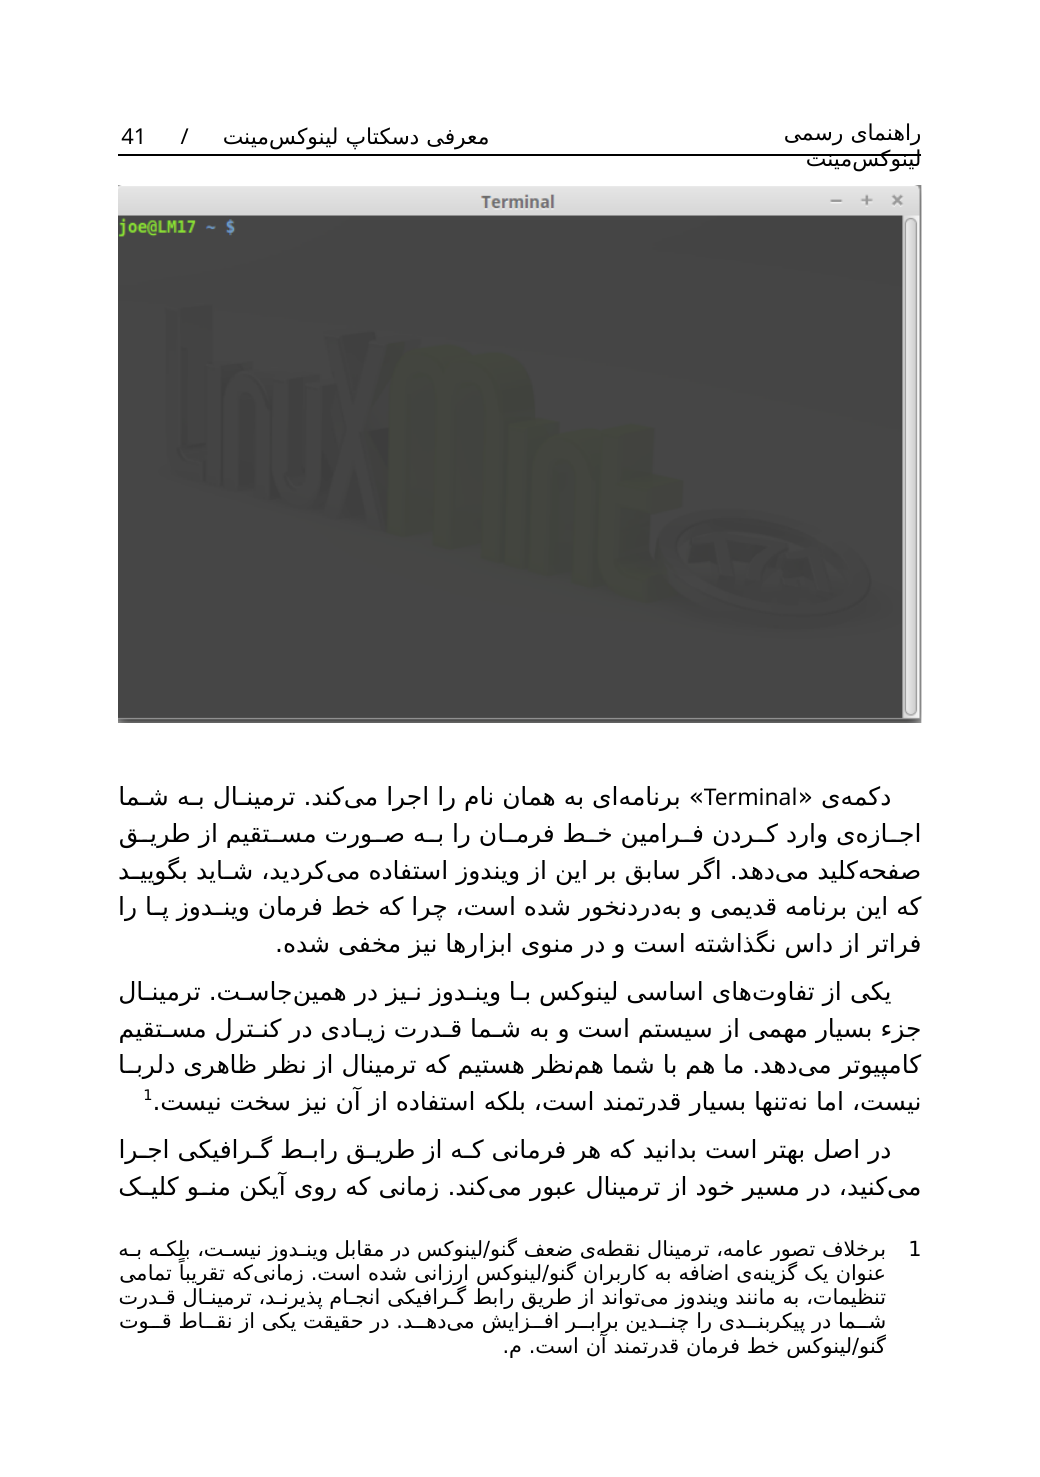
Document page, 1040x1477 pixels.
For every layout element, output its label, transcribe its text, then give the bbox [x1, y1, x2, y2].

text دکمه‌ی «Terminal» برنامه‌ای به همان نام را اجرا می‌کند. ترمینال به شما اجازه‌ی وارد کردن فرامین خط فرمان را به صورت مستقیم از طریق صفحه‌کلید می‌دهد. اگر سابق بر این از ویندوز استفاده می‌کردید، شاید بگویید که این برنامه قدیمی و به‌دردنخور شده است، چرا که خط فرمان ویندوز پا را فراتر از داس نگذاشته است و در منوی ابزارها نیز مخفی شده. [118, 781, 921, 958]
text یکی از تفاوت‌های اساسی لینوکس با ویندوز نیز در همین‌جاست. ترمینال جزء بسیار مهمی از سیستم است و به شما قدرت زیادی در کنترل مستقیم کامپیوتر می‌دهد. ما هم با شما هم‌نظر هستیم که ترمینال از نظر ظاهری دلربا نیست، اما نه‌تنها بسیار قدرتمند است، بلکه استفاده از آن نیز سخت نیست. [118, 978, 921, 1116]
text برخلاف تصور عامه، ترمینال نقطه‌ی ضعف گنو/لینوکس در مقابل ویندوز نیست، بلکه به عنوان یک گزینه‌ی اضافه به کاربران گنو/لینوکس ارزانی شده است. زمانی‌که تقریباً تمامی تنظیمات، به مانند ویندوز می‌تواند از طریق رابط گرافیکی انجام پذیرند، ترمینال قدرت شما در پیکربندی را چندین برابر افزایش می‌دهد. در حقیقت یکی از نقاط قوت گنو/لینوکس خط فرمان قدرتمند آن است. م. [118, 1237, 921, 1358]
picture [118, 185, 922, 723]
text در اصل بهتر است بدانید که هر فرمانی که از طریق رابط گرافیکی اجرا می‌کنید، در مسیر خود از ترمینال عبور می‌کند. زمانی که روی آیکن منو کلیک می‌زنید در اصل از طریق سینامون یک دستور متنی را به ترمینال ارسال می‌کنید. به عنوان یک تمرین عملی، بر روی منو در پایین-چپ صفحه‌ی نمایش خود، راست کلیک کنید، سپس configure را انتخاب و روی «Open the menu editor» کلیک کنید. سپس به هر کدام از منوهای مربوط به برنامه‌ها که می‌خواهید بروید و یک برنامه را انتخاب کنید و سپس بر روی دکمه‌ی properties بزنید. در فیلد Command شما دستور متنی مربوط به آن برنامه را مشاهده خواهید کرد. در حقیقت شما پیش‌تر هم بدون آن که متوجه شده باشید با ترمینال کار کرده‌اید ولی به واسطه‌ی رابط گرافیکی. تمام تفاوت در همین است، به جای این که دستورها را تایپ کنید، سینامون این کار را برای شما انجام می‌دهد (که البته بسیار هم کار به‌جایی‌ست چرا که هیچ‌کس نمی‌خواد صدها دستور را به حافظه‌ی خود بسپارد). [118, 1136, 921, 1201]
